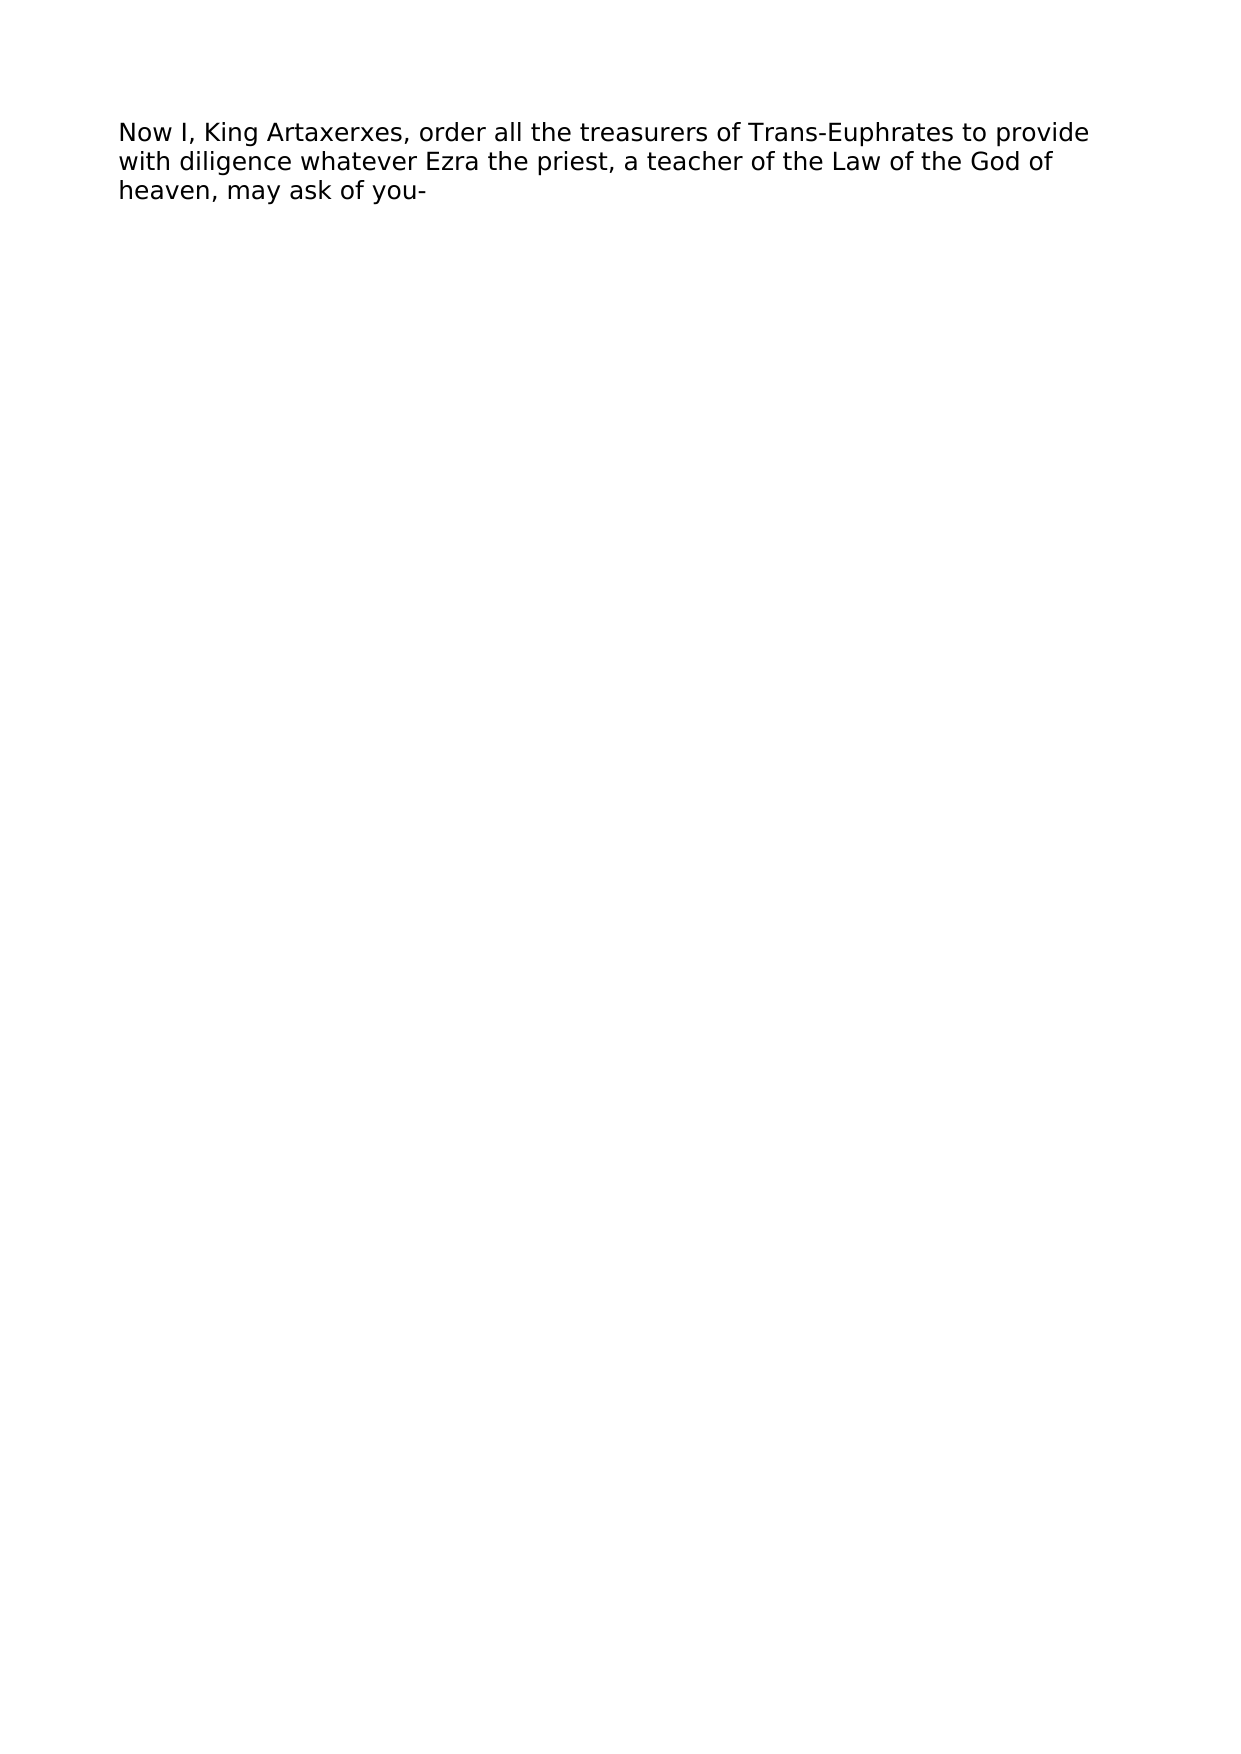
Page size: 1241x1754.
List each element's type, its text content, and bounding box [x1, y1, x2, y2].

text Now I, King Artaxerxes, order all the treasurers of Trans-Euphrates to provide with diligence whatever Ezra the priest, a teacher of the Law of the God of heaven, may ask of you- [118, 118, 1122, 206]
